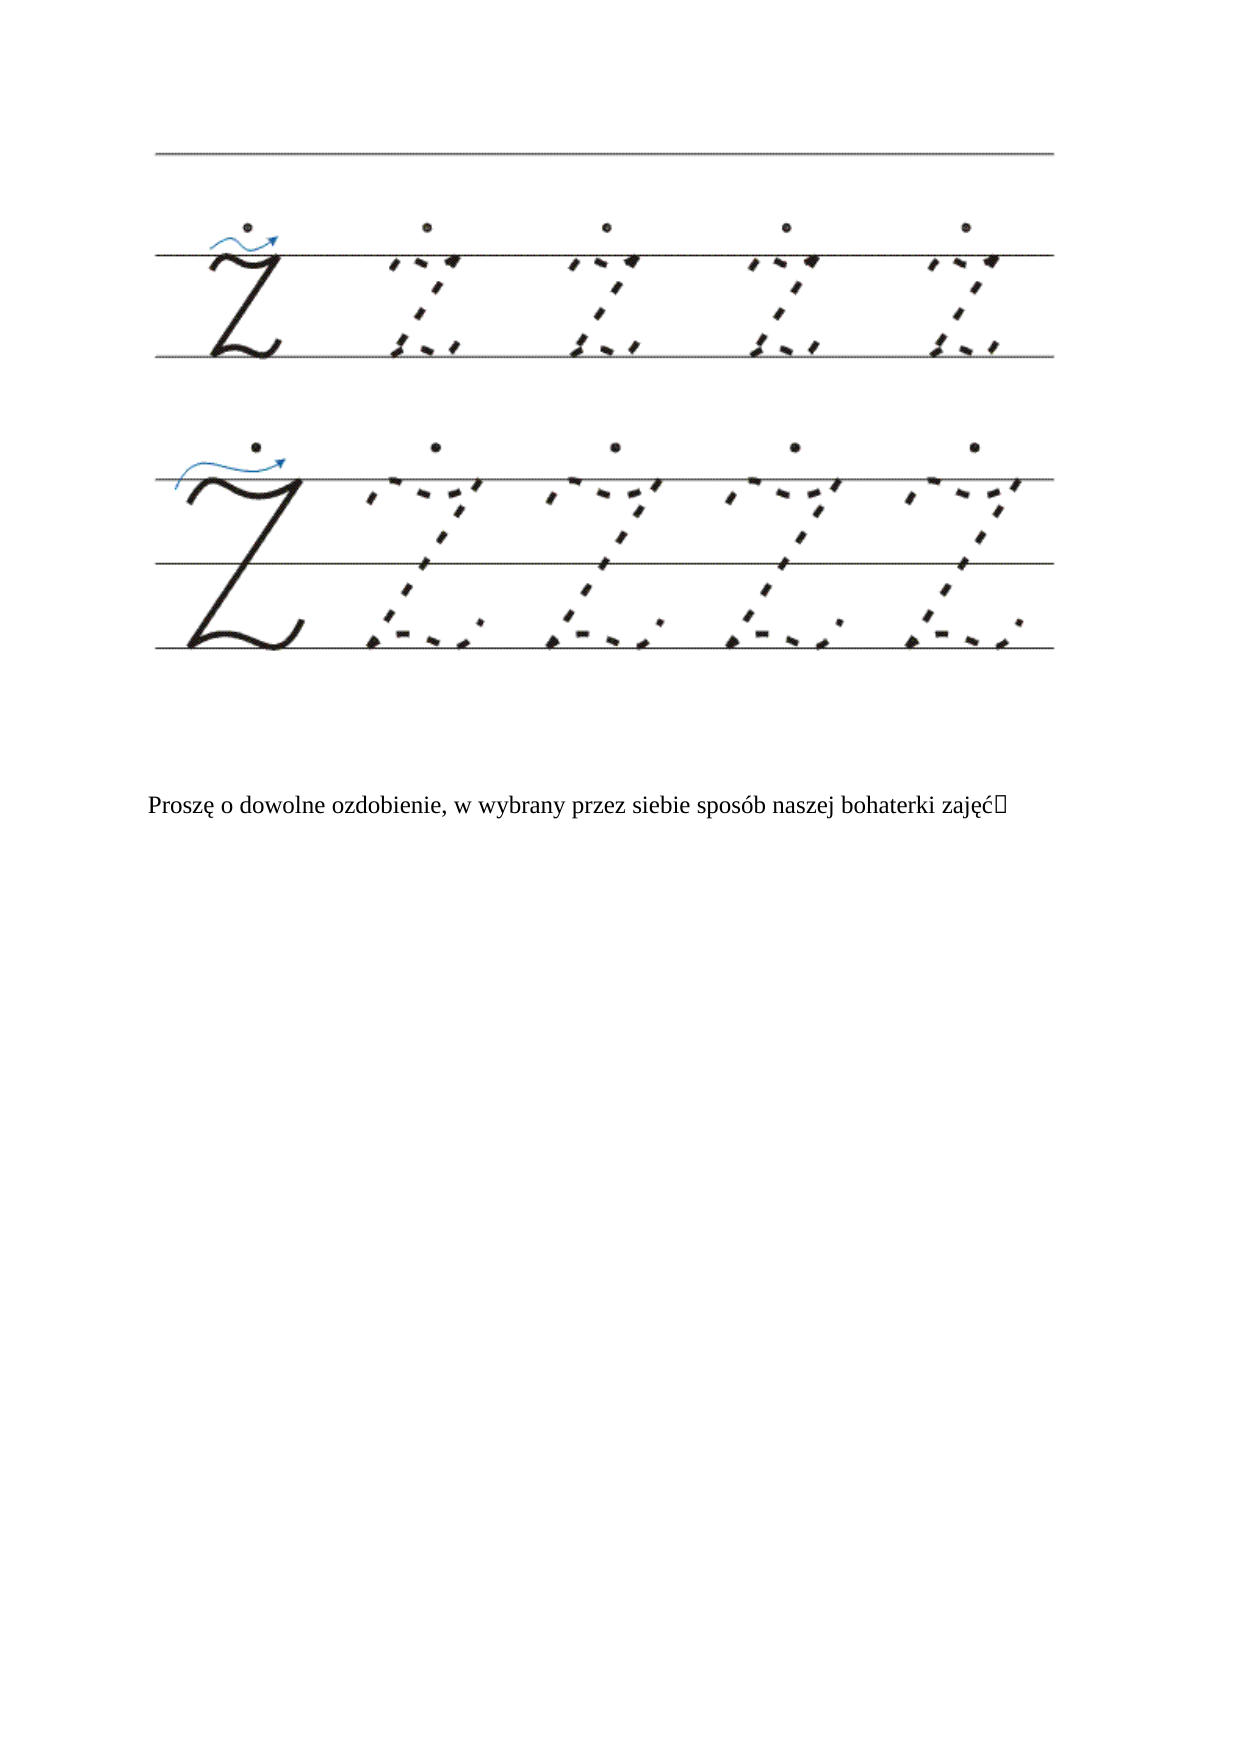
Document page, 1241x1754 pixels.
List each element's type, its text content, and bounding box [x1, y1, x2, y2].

picture [147, 147, 1061, 654]
text Proszę o dowolne ozdobienie, w wybrany przez siebie sposób naszej bohaterki zajęć [148, 786, 1093, 820]
